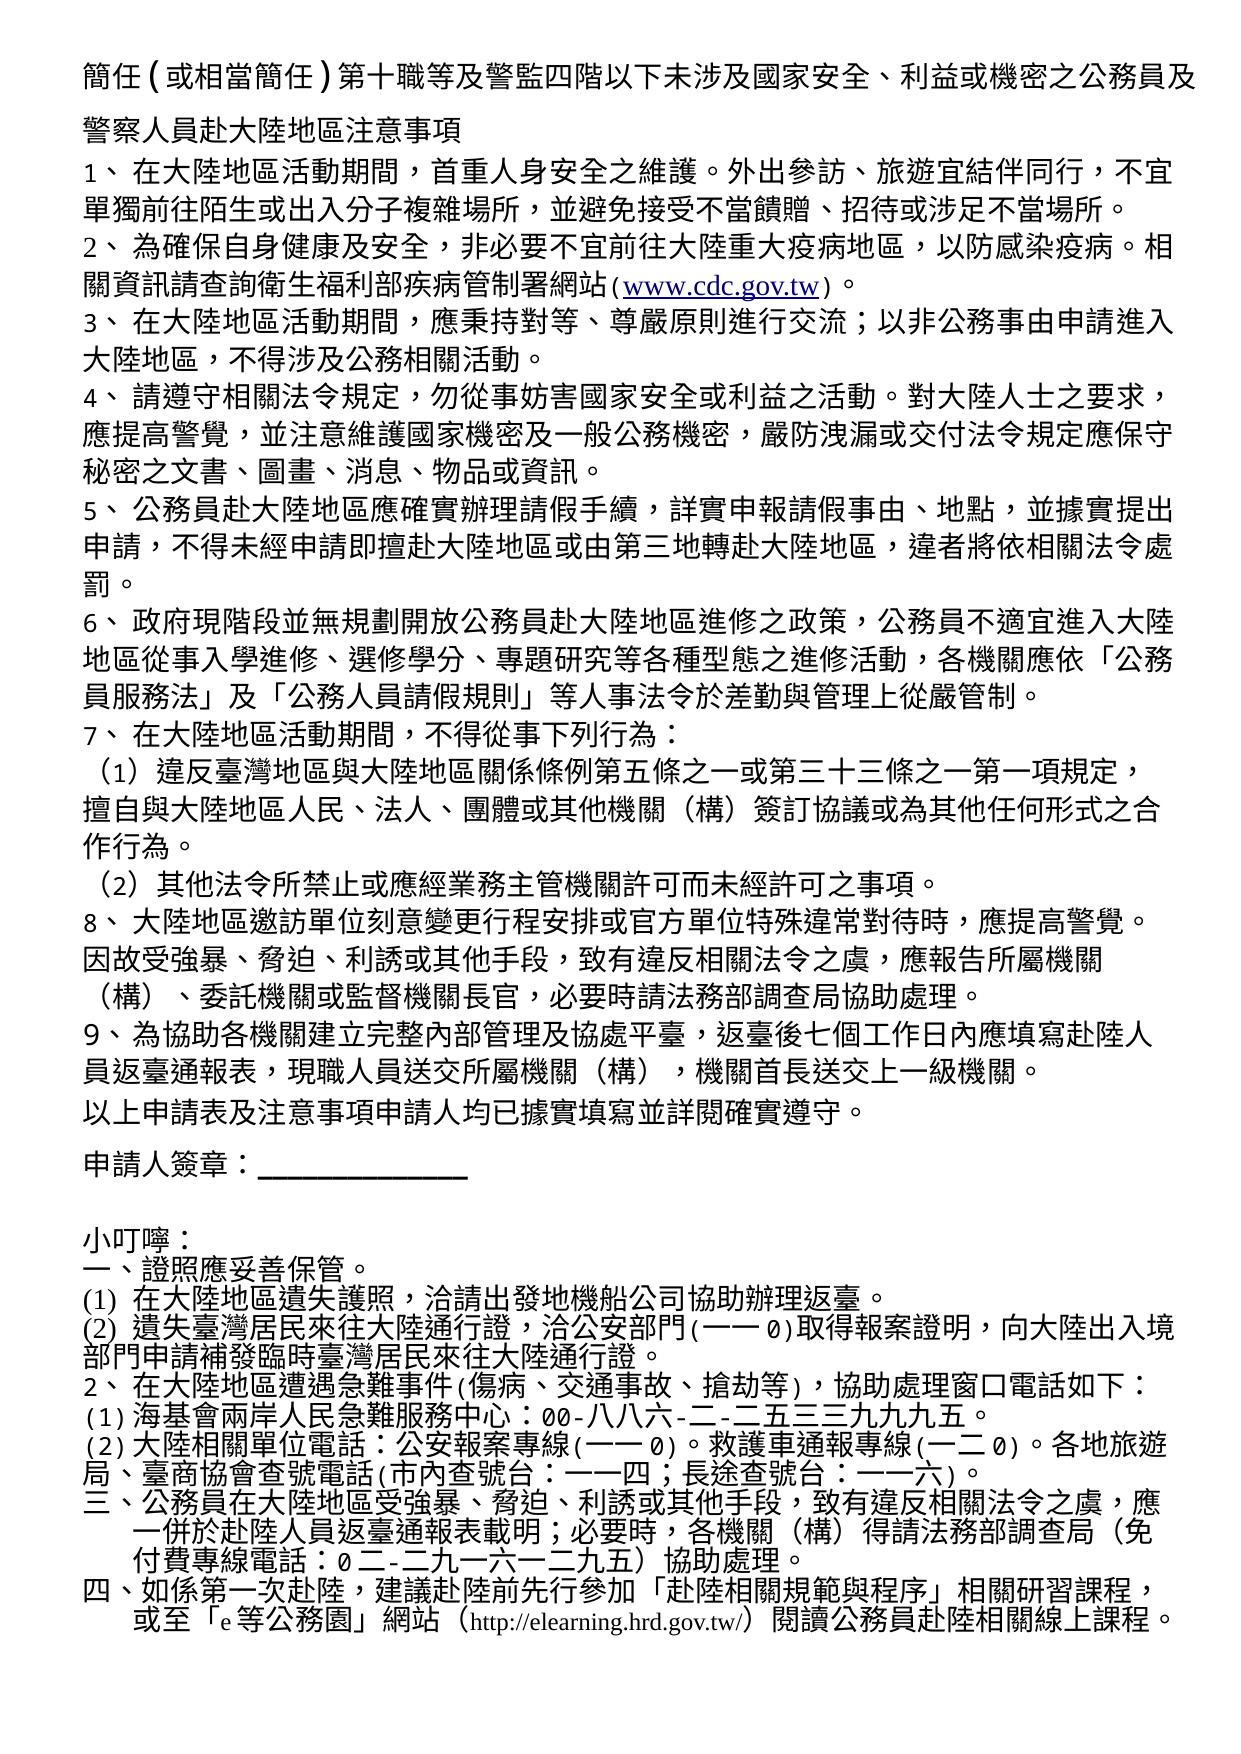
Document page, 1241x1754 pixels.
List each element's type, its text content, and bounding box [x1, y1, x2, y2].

list 違反臺灣地區與大陸地區關係條例第五條之一或第三十三條之一第一項規定，擅自與大陸地區人民、法人、團體或其他機關（構）簽訂協議或為其他任何形式之合作行為。 [83, 753, 1177, 865]
text 申請人簽章：______________ [83, 1132, 1192, 1186]
list 在大陸地區遺失護照，洽請出發地機船公司協助辦理返臺。 [83, 1286, 1192, 1315]
text 簡任(或相當簡任)第十職等及警監四階以下未涉及國家安全、利益或機密之公務員及警察人員赴大陸地區注意事項 [83, 44, 1200, 153]
list 為協助各機關建立完整內部管理及協處平臺，返臺後七個工作日內應填寫赴陸人員返臺通報表，現職人員送交所屬機關（構），機關首長送交上一級機關。 [83, 1015, 1177, 1090]
text 小叮嚀： [83, 1228, 1177, 1257]
list 在大陸地區活動期間，不得從事下列行為： [83, 715, 1177, 753]
text 以上申請表及注意事項申請人均已據實填寫並詳閱確實遵守。 [83, 1090, 1192, 1132]
text 一、證照應妥善保管。 [83, 1257, 1192, 1286]
list 為確保自身健康及安全，非必要不宜前往大陸重大疫病地區，以防感染疫病。相關資訊請查詢衛生福利部疾病管制署網站(www.cdc.gov.tw)。 [83, 228, 1177, 303]
text 四、如係第一次赴陸，建議赴陸前先行參加「赴陸相關規範與程序」相關研習課程，或至「e等公務園」網站（http://elearning.hrd.gov.tw/）閱讀公務員赴陸相關線上課程。 [83, 1578, 1177, 1636]
list 遺失臺灣居民來往大陸通行證，洽公安部門(一一0)取得報案證明，向大陸出入境部門申請補發臨時臺灣居民來往大陸通行證。 [83, 1315, 1192, 1373]
list 大陸相關單位電話：公安報案專線(一一0)。救護車通報專線(一二0)。各地旅遊局、臺商協會查號電話(市內查號台：一一四；長途查號台：一一六)。 [83, 1432, 1192, 1490]
list 海基會兩岸人民急難服務中心：00-八八六-二-二五三三九九九五。 [83, 1403, 1192, 1432]
list 大陸地區邀訪單位刻意變更行程安排或官方單位特殊違常對待時，應提高警覺。因故受強暴、脅迫、利誘或其他手段，致有違反相關法令之虞，應報告所屬機關（構）、委託機關或監督機關長官，必要時請法務部調查局協助處理。 [83, 903, 1177, 1015]
list 在大陸地區活動期間，首重人身安全之維護。外出參訪、旅遊宜結伴同行，不宜單獨前往陌生或出入分子複雜場所，並避免接受不當饋贈、招待或涉足不當場所。 [83, 153, 1177, 228]
text 三、公務員在大陸地區受強暴、脅迫、利誘或其他手段，致有違反相關法令之虞，應一併於赴陸人員返臺通報表載明；必要時，各機關（構）得請法務部調查局（免付費專線電話：0二-二九一六一二九五）協助處理。 [83, 1490, 1177, 1578]
list 公務員赴大陸地區應確實辦理請假手續，詳實申報請假事由、地點，並據實提出申請，不得未經申請即擅赴大陸地區或由第三地轉赴大陸地區，違者將依相關法令處罰。 [83, 490, 1177, 603]
list 政府現階段並無規劃開放公務員赴大陸地區進修之政策，公務員不適宜進入大陸地區從事入學進修、選修學分、專題研究等各種型態之進修活動，各機關應依「公務員服務法」及「公務人員請假規則」等人事法令於差勤與管理上從嚴管制。 [83, 603, 1177, 715]
list 其他法令所禁止或應經業務主管機關許可而未經許可之事項。 [83, 865, 1177, 903]
list 在大陸地區活動期間，應秉持對等、尊嚴原則進行交流；以非公務事由申請進入大陸地區，不得涉及公務相關活動。 [83, 303, 1177, 378]
list 在大陸地區遭遇急難事件(傷病、交通事故、搶劫等)，協助處理窗口電話如下： [83, 1373, 1192, 1403]
list 請遵守相關法令規定，勿從事妨害國家安全或利益之活動。對大陸人士之要求，應提高警覺，並注意維護國家機密及一般公務機密，嚴防洩漏或交付法令規定應保守秘密之文書、圖畫、消息、物品或資訊。 [83, 378, 1177, 490]
